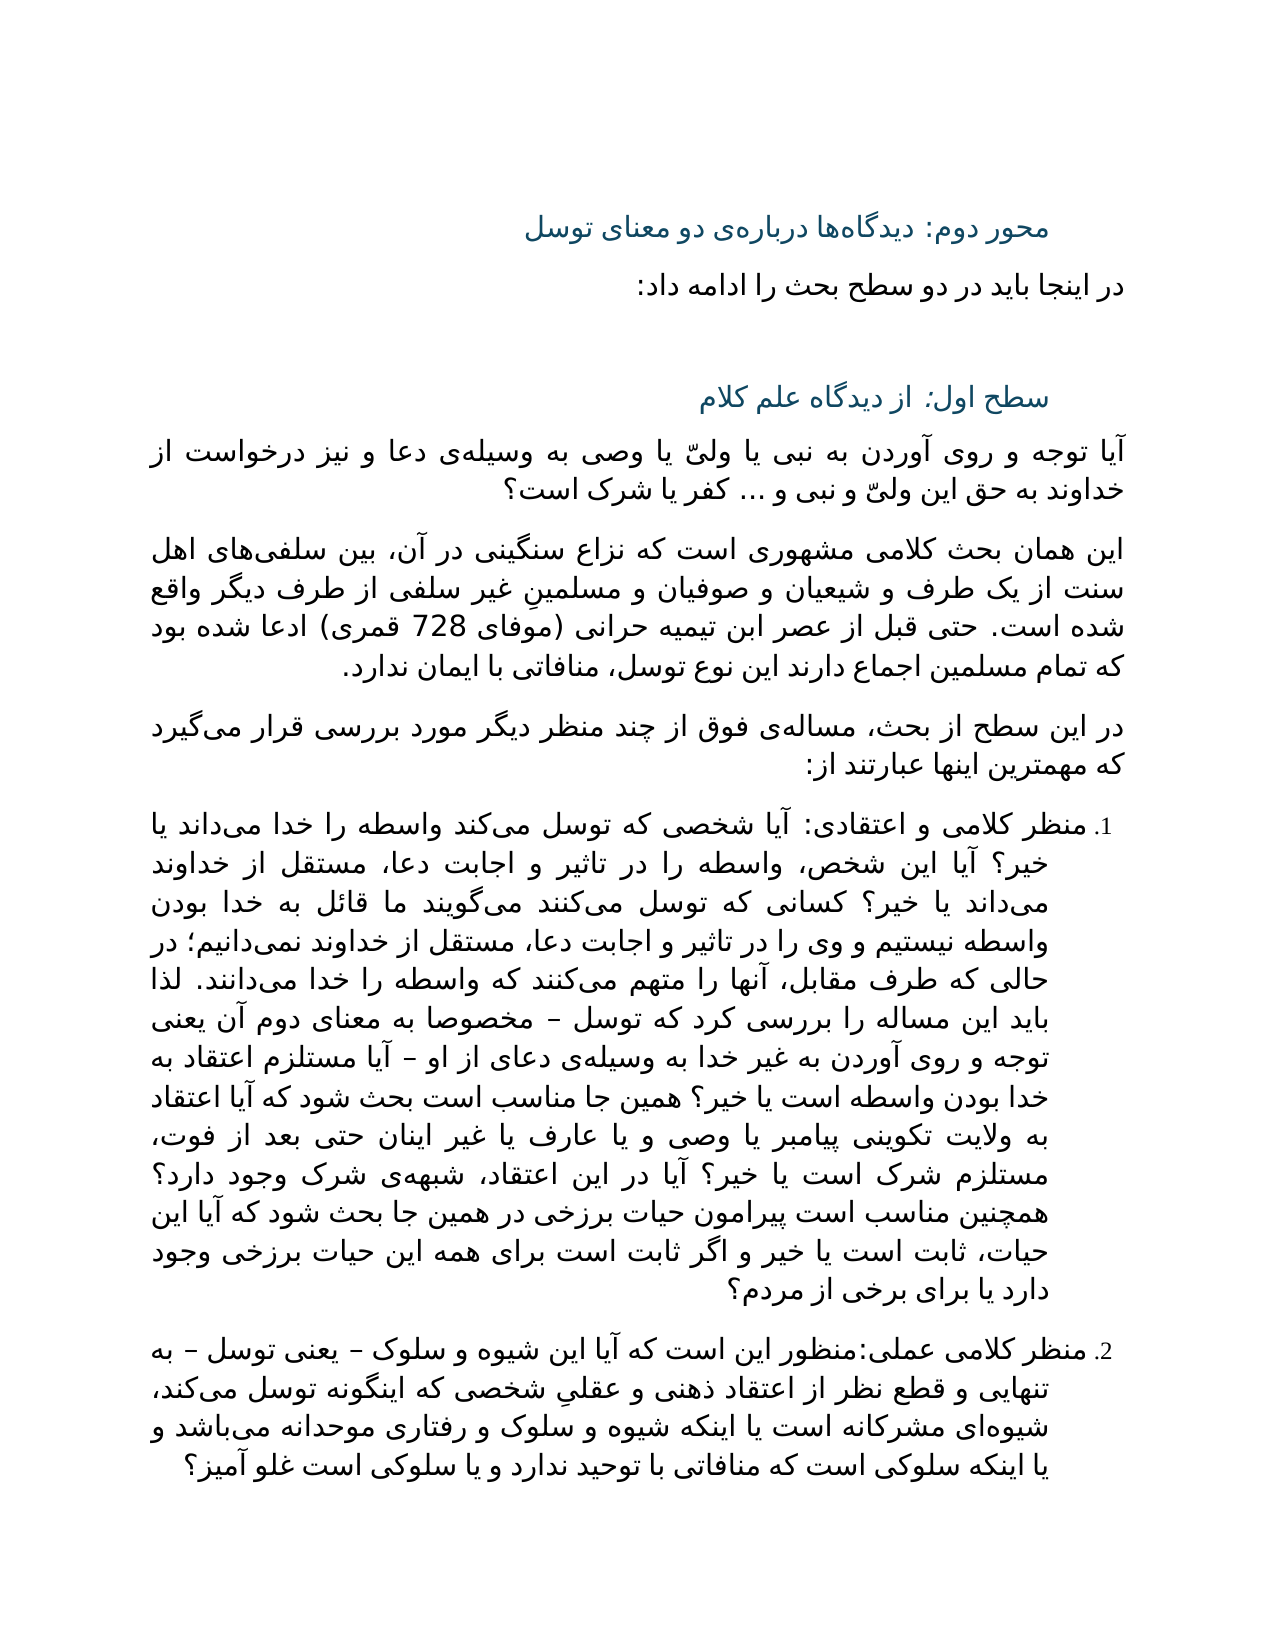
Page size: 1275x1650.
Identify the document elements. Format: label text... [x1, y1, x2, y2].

text در این سطح از بحث، مساله‌ی فوق از چند منظر دیگر مورد بررسی قرار می‌گیرد که مهمترین اینها عبارتند از: [150, 709, 1125, 782]
list منظر کلامی و اعتقادی: آیا شخصی که توسل می‌کند واسطه را خدا می‌داند یا خیر؟ آیا این شخص، واسطه را در تاثیر و اجابت دعا، مستقل از خداوند می‌داند یا خیر؟ کسانی که توسل می‌کنند می‌گویند ما قائل به خدا بودن واسطه نیستیم و وی را در تاثیر و اجابت دعا، مستقل از خداوند نمی‌دانیم؛ در حالی که طرف مقابل، آنها را متهم می‌کنند که واسطه را خدا می‌دانند. لذا باید این مساله را بررسی کرد که توسل – مخصوصا به معنای دوم آن یعنی توجه و روی آوردن به غیر خدا به وسیله‌ی دعای از او – آیا مستلزم اعتقاد به خدا بودن واسطه است یا خیر؟ همین جا مناسب است بحث شود که آیا اعتقاد به ولایت تکوینی پیامبر یا وصی و یا عارف یا غیر اینان حتی بعد از فوت، مستلزم شرک است یا خیر؟ آیا در این اعتقاد، شبهه‌ی شرک وجود دارد؟ همچنین مناسب است پیرامون حیات برزخی در همین جا بحث شود که آیا این حیات، ثابت است یا خیر و اگر ثابت است برای همه این حیات برزخی وجود دارد یا برای برخی از مردم؟ [150, 807, 1087, 1306]
text این همان بحث کلامی مشهوری است که نزاع سنگینی در آن، بین سلفی‌های اهل سنت از یک طرف و شیعیان و صوفیان و مسلمینِ غیر سلفی از طرف دیگر واقع شده است. حتی قبل از عصر ابن تیمیه حرانی (موفای 728 قمری) ادعا شده بود که تمام مسلمین اجماع دارند این نوع توسل، منافاتی با ایمان ندارد. [150, 532, 1125, 683]
subtitle سطح اول: از دیدگاه علم کلام [150, 380, 1125, 414]
text در اینجا باید در دو سطح بحث را ادامه داد: [150, 268, 1125, 302]
text آیا توجه و روی آوردن به نبی یا ولیّ یا وصی به وسیله‌ی دعا و نیز درخواست از خداوند به حق این ولیّ و نبی و ... کفر یا شرک است؟ [150, 434, 1125, 507]
subtitle محور دوم: دیدگاه‌ها درباره‌ی دو معنای توسل [150, 210, 1125, 244]
list منظر کلامی عملی:منظور این است که آیا این شیوه و سلوک – یعنی توسل – به تنهایی و قطع نظر از اعتقاد ذهنی و عقلیِ شخصی که اینگونه توسل می‌کند، شیوه‌ای مشرکانه است یا اینکه شیوه و سلوک و رفتاری موحدانه می‌باشد و یا اینکه سلوکی است که منافاتی با توحید ندارد و یا سلوکی است غلو آمیز؟ [150, 1332, 1087, 1482]
